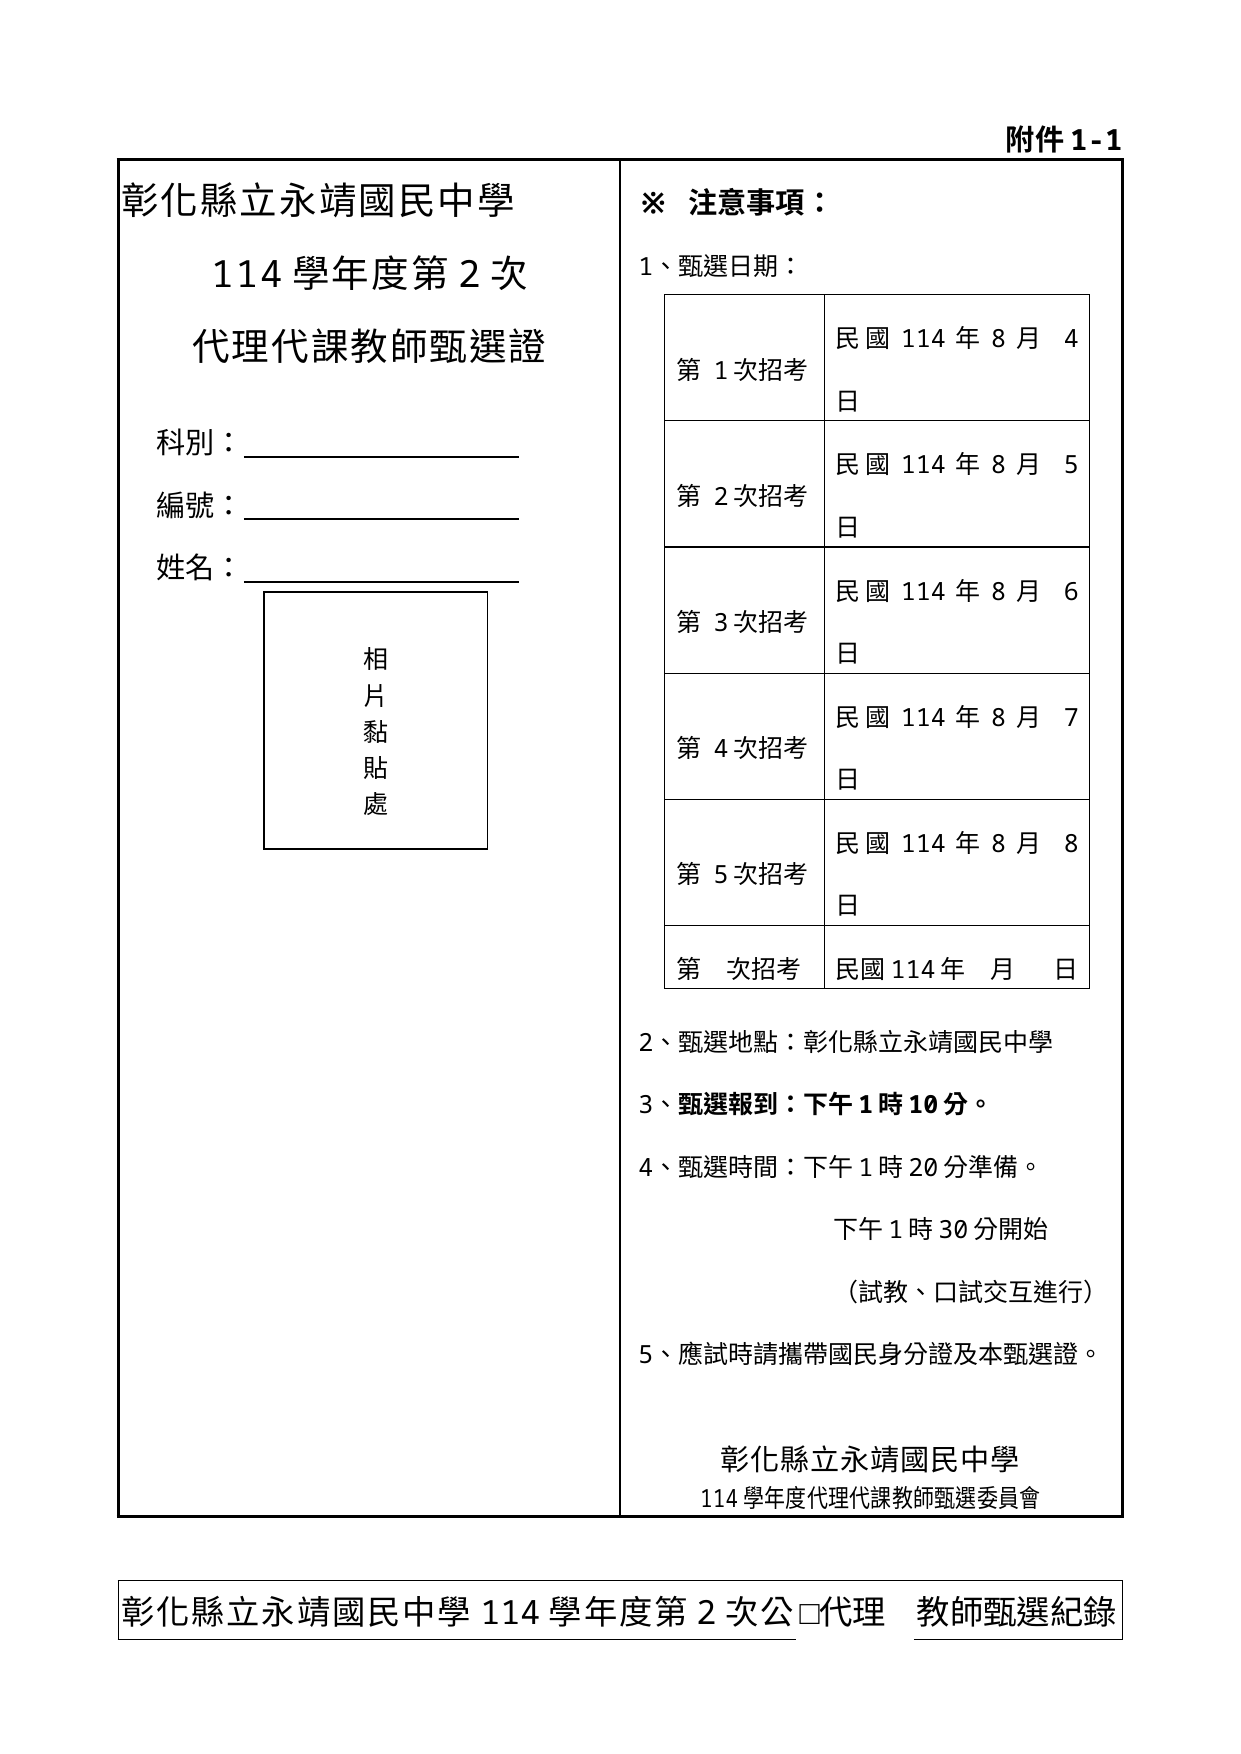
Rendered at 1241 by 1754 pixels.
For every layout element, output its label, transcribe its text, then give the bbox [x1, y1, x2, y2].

table_header 彰化縣立永靖國民中學114學年度第2次公 [119, 1581, 796, 1639]
table_cell 民國114年8月 8 日 [825, 800, 1089, 924]
table_header ※ 注意事項： 1、甄選日期： 2、甄選地點：彰化縣立永靖國民中學 3、甄選報到：下午1時10分。 4、甄選時間：下午1時20分準備。 下午1時30分開始 （試教、口試交互進行） 5、應試時請攜帶國民身分證及本甄選證。 彰化縣立永靖國民中學 114學年度代理代課教師甄選委員會 [621, 161, 1121, 1514]
table_cell 第 4次招考 [665, 674, 824, 798]
table_header 民國114年8月 4 日 [825, 295, 1089, 420]
table_cell 民國114年8月 6 日 [825, 548, 1089, 672]
table_cell 第 3次招考 [665, 548, 824, 672]
table_cell 民國114年 月 日 [825, 926, 1089, 988]
table_header 第 1次招考 [665, 295, 824, 420]
table_cell 第 2次招考 [665, 421, 824, 546]
table_cell 第 5次招考 [665, 800, 824, 924]
table_cell 第 次招考 [665, 926, 824, 988]
text 附件1-1 [118, 96, 1122, 158]
table_header 彰化縣立永靖國民中學 114學年度第2次 代理代課教師甄選證 科別： 編號： 姓名： [120, 161, 619, 1514]
table_cell 民國114年8月 5 日 [825, 421, 1089, 546]
table_header 教師甄選紀錄 [914, 1581, 1122, 1639]
table_header □代理 [796, 1581, 914, 1639]
table_cell 民國114年8月 7 日 [825, 674, 1089, 798]
